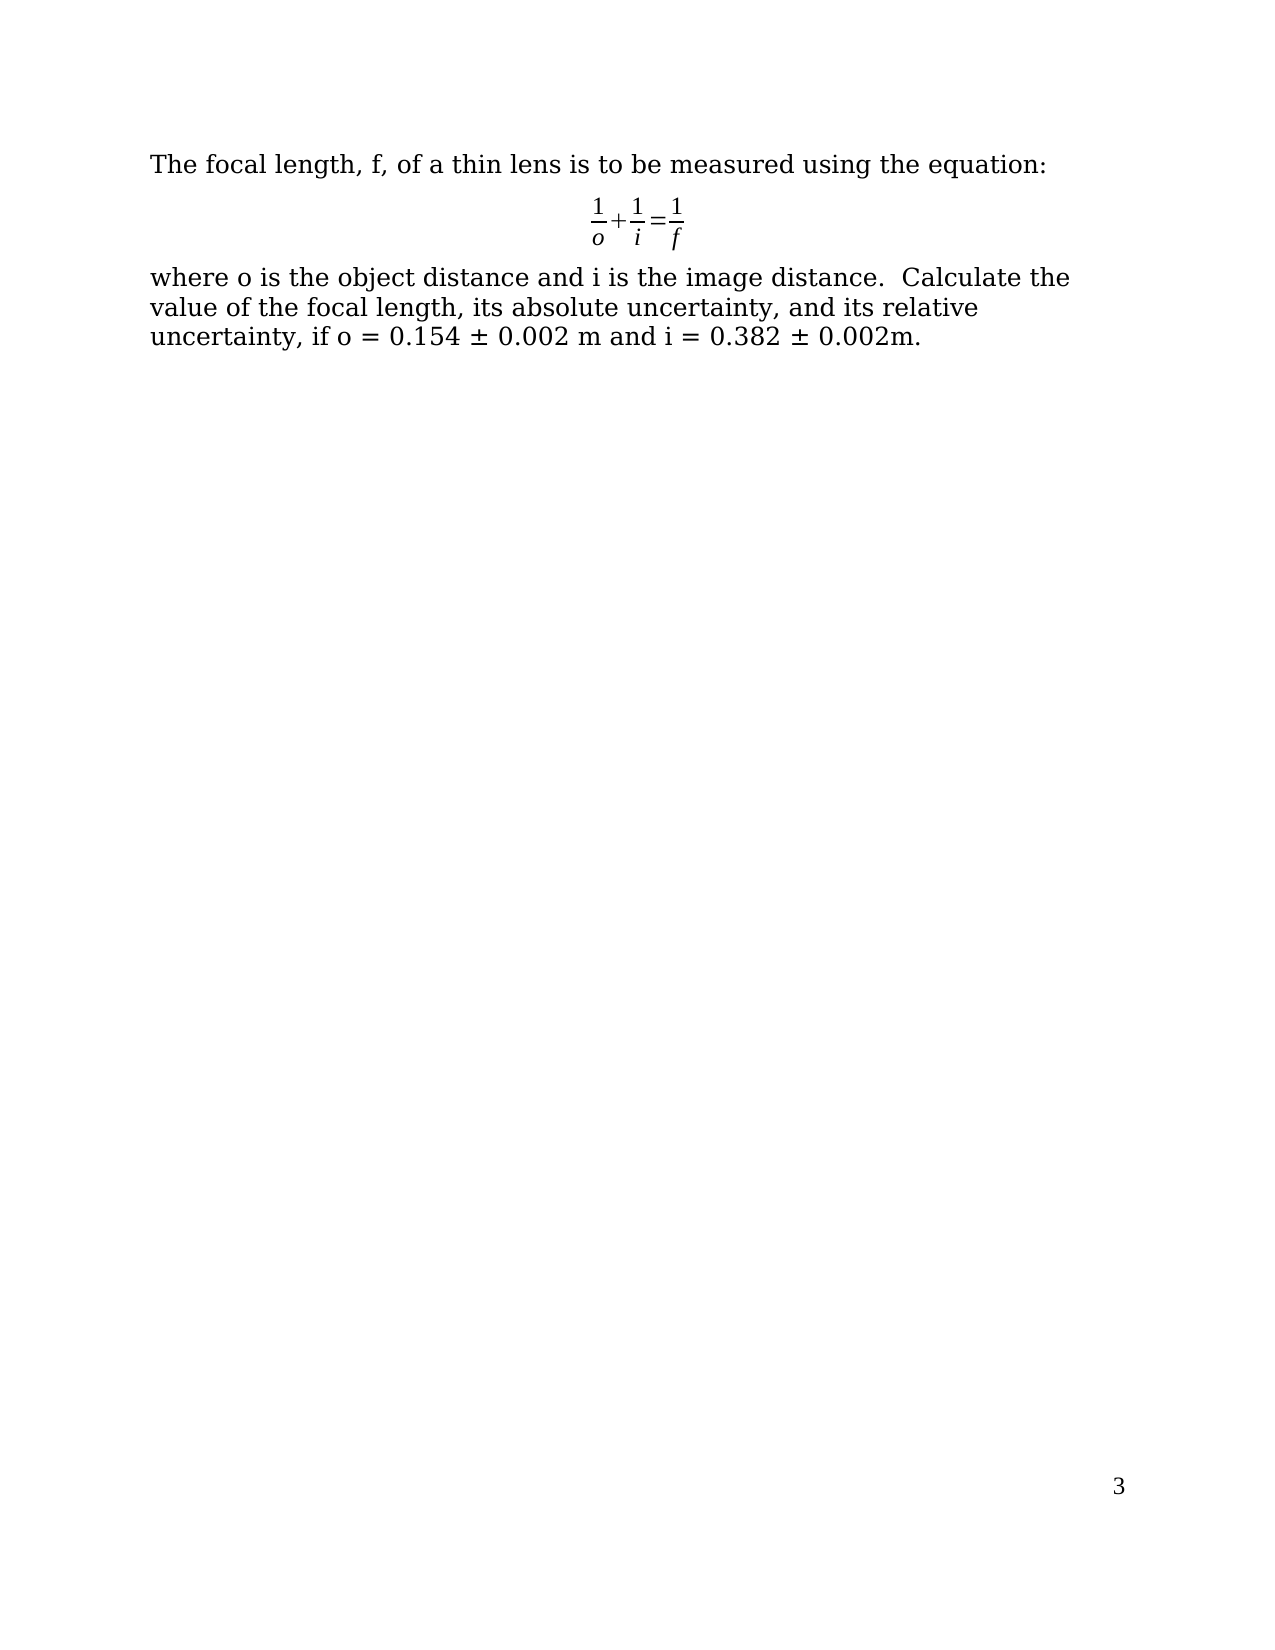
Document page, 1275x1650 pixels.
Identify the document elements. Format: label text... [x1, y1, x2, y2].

text The focal length, f, of a thin lens is to be measured using the equation: [150, 150, 1125, 179]
text where o is the object distance and i is the image distance. Calculate the value of the focal length, its absolute uncertainty, and its relative uncertainty, if o = 0.154 ± 0.002 m and i = 0.382 ± 0.002m. [150, 263, 1125, 351]
